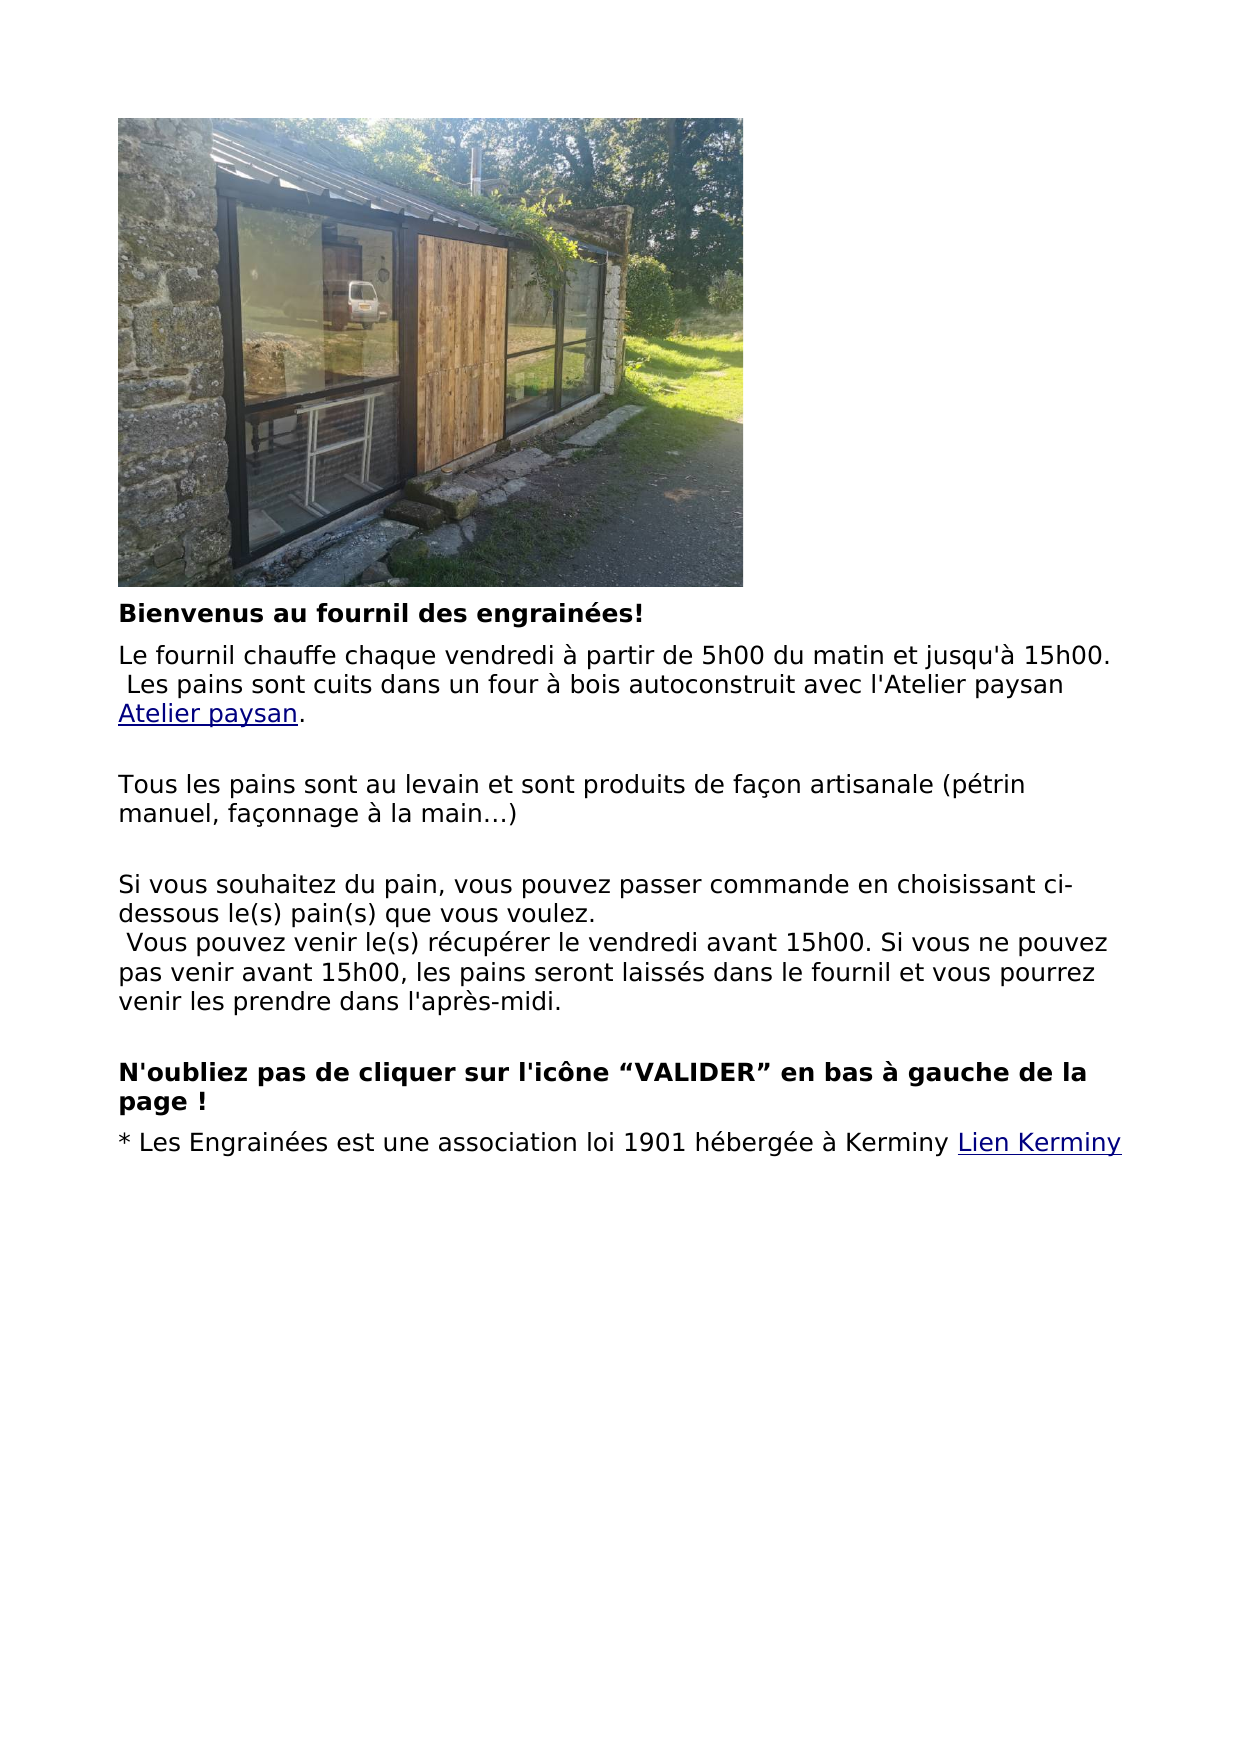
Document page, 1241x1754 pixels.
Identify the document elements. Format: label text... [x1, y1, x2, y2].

text Bienvenus au fournil des engrainées! [118, 599, 1122, 628]
text Si vous souhaitez du pain, vous pouvez passer commande en choisissant ci-dessous le(s) pain(s) que vous voulez. Vous pouvez venir le(s) récupérer le vendredi avant 15h00. Si vous ne pouvez pas venir avant 15h00, les pains seront laissés dans le fournil et vous pourrez venir les prendre dans l'après-midi. [118, 870, 1122, 1045]
picture [118, 118, 744, 587]
text Tous les pains sont au levain et sont produits de façon artisanale (pétrin manuel, façonnage à la main…) [118, 770, 1122, 858]
text Le fournil chauffe chaque vendredi à partir de 5h00 du matin et jusqu'à 15h00. Les pains sont cuits dans un four à bois autoconstruit avec l'Atelier paysan Atelier paysan. [118, 641, 1122, 758]
text N'oubliez pas de cliquer sur l'icône “VALIDER” en bas à gauche de la page ! [118, 1058, 1122, 1116]
text * Les Engrainées est une association loi 1901 hébergée à Kerminy Lien Kerminy [118, 1128, 1122, 1158]
